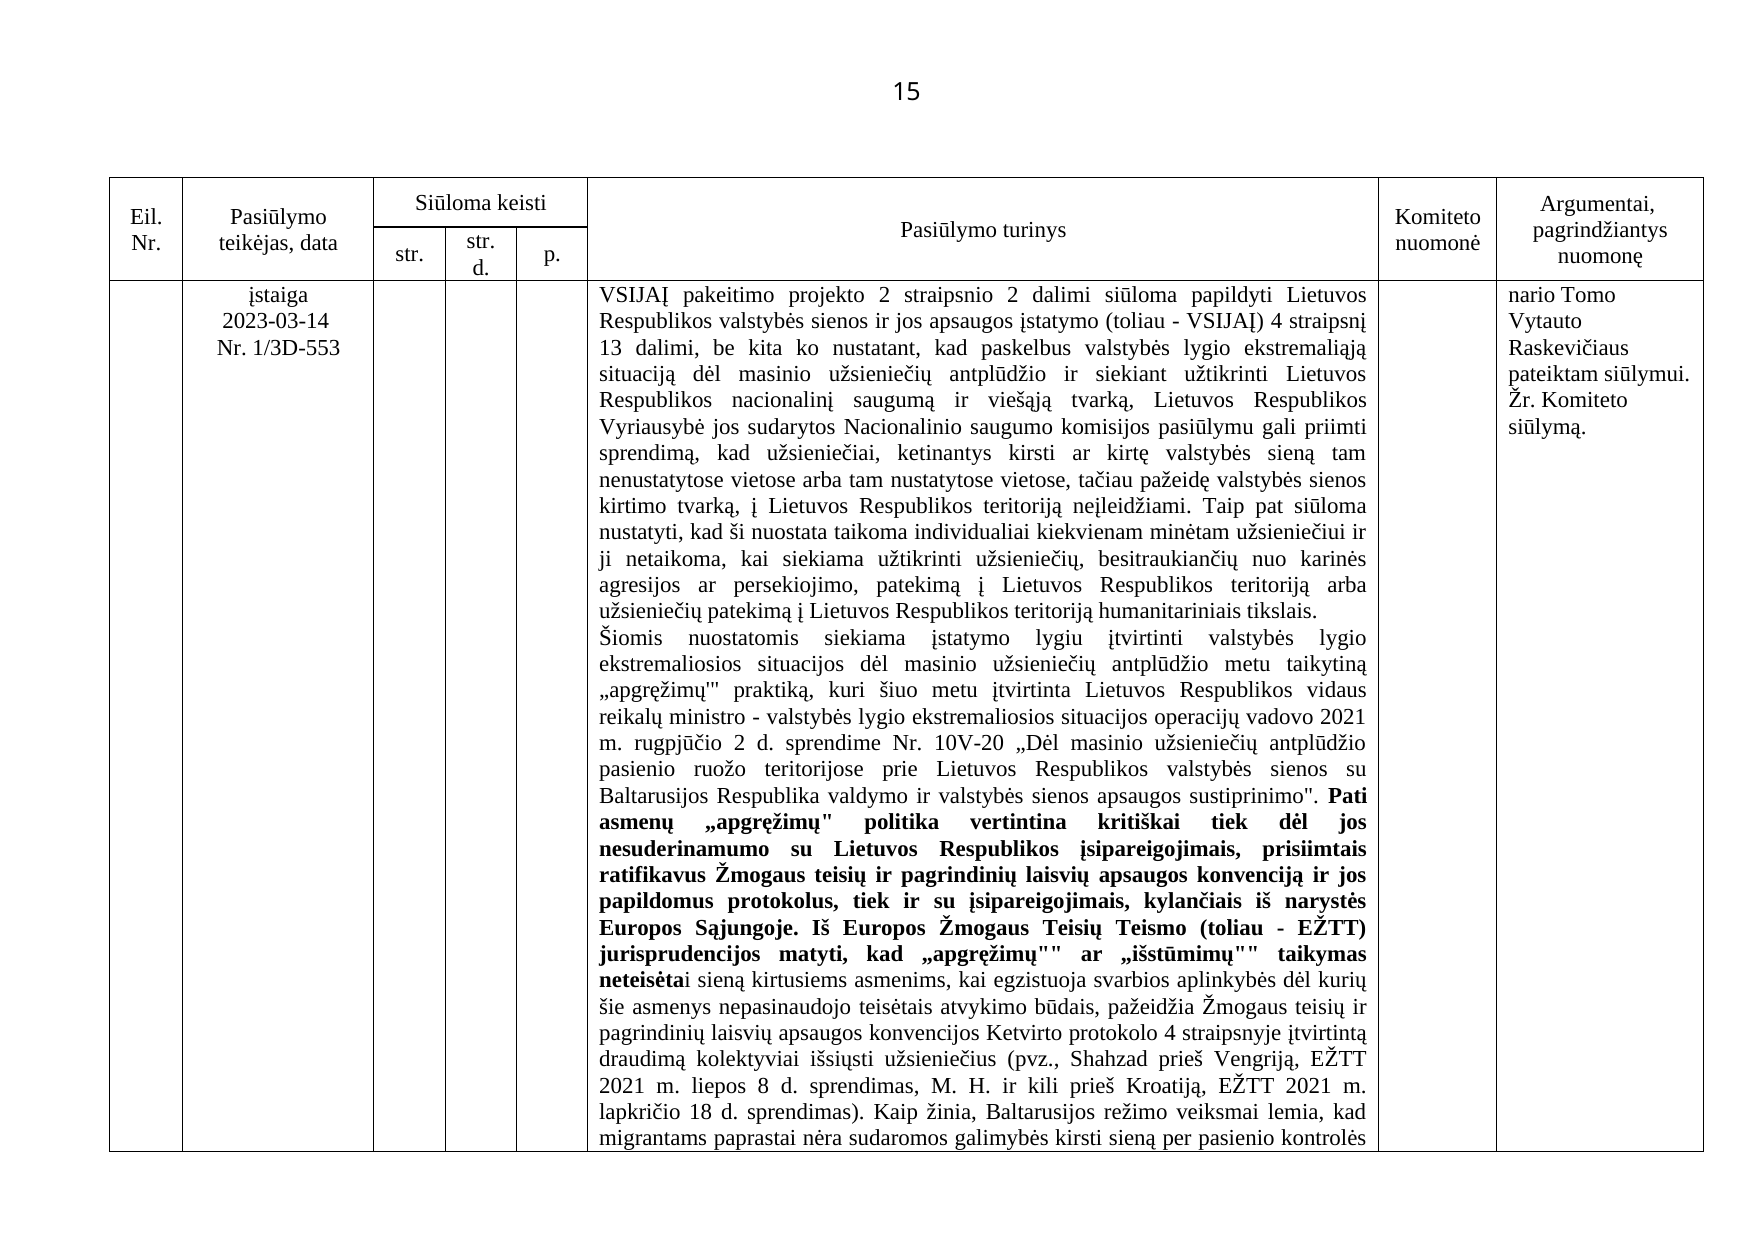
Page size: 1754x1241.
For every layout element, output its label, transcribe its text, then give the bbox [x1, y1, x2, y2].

table_cell [517, 281, 587, 1151]
table_cell str. d. [446, 228, 516, 280]
table_header Siūloma keisti [374, 178, 587, 226]
table_cell [446, 281, 516, 1151]
table_cell įstaiga 2023-03-14 Nr. 1/3D-553 [183, 281, 373, 1151]
table_header Argumentai, pagrindžiantys nuomonę [1497, 178, 1703, 280]
table_cell [1379, 281, 1496, 1151]
table_header Eil. Nr. [110, 178, 182, 280]
table_header Pasiūlymo teikėjas, data [183, 178, 373, 280]
table_header Pasiūlymo turinys [588, 178, 1378, 280]
table_cell [374, 281, 445, 1151]
table_header Komiteto nuomonė [1379, 178, 1496, 280]
table_cell nario Tomo Vytauto Raskevičiaus pateiktam siūlymui. Žr. Komiteto siūlymą. [1497, 281, 1703, 1151]
table_cell str. [374, 228, 445, 280]
table_cell p. [517, 228, 587, 280]
table_cell [110, 281, 182, 1151]
table_cell VSIJAĮ pakeitimo projekto 2 straipsnio 2 dalimi siūloma papildyti Lietuvos Respublikos valstybės sienos ir jos apsaugos įstatymo (toliau - VSIJAĮ) 4 straipsnį 13 dalimi, be kita ko nustatant, kad paskelbus valstybės lygio ekstremaliąją situaciją dėl masinio užsieniečių antplūdžio ir siekiant užtikrinti Lietuvos Respublikos nacionalinį saugumą ir viešąją tvarką, Lietuvos Respublikos Vyriausybė jos sudarytos Nacionalinio saugumo komisijos pasiūlymu gali priimti sprendimą, kad užsieniečiai, ketinantys kirsti ar kirtę valstybės sieną tam nenustatytose vietose arba tam nustatytose vietose, tačiau pažeidę valstybės sienos kirtimo tvarką, į Lietuvos Respublikos teritoriją neįleidžiami. Taip pat siūloma nustatyti, kad ši nuostata taikoma individualiai kiekvienam minėtam užsieniečiui ir ji netaikoma, kai siekiama užtikrinti užsieniečių, besitraukiančių nuo karinės agresijos ar persekiojimo, patekimą į Lietuvos Respublikos teritoriją arba užsieniečių patekimą į Lietuvos Respublikos teritoriją humanitariniais tikslais. Šiomis nuostatomis siekiama įstatymo lygiu įtvirtinti valstybės lygio ekstremaliosios situacijos dėl masinio užsieniečių antplūdžio metu taikytiną „apgręžimų'" praktiką, kuri šiuo metu įtvirtinta Lietuvos Respublikos vidaus reikalų ministro - valstybės lygio ekstremaliosios situacijos operacijų vadovo 2021 m. rugpjūčio 2 d. sprendime Nr. 10V-20 „Dėl masinio užsieniečių antplūdžio pasienio ruožo teritorijose prie Lietuvos Respublikos valstybės sienos su Baltarusijos Respublika valdymo ir valstybės sienos apsaugos sustiprinimo". Pati asmenų „apgręžimų" politika vertintina kritiškai tiek dėl jos nesuderinamumo su Lietuvos Respublikos įsipareigojimais, prisiimtais ratifikavus Žmogaus teisių ir pagrindinių laisvių apsaugos konvenciją ir jos papildomus protokolus, tiek ir su įsipareigojimais, kylančiais iš narystės Europos Sąjungoje. Iš Europos Žmogaus Teisių Teismo (toliau - EŽTT) jurisprudencijos matyti, kad „apgręžimų"" ar „išstūmimų"" taikymas neteisėtai sieną kirtusiems asmenims, kai egzistuoja svarbios aplinkybės dėl kurių šie asmenys nepasinaudojo teisėtais atvykimo būdais, pažeidžia Žmogaus teisių ir pagrindinių laisvių apsaugos konvencijos Ketvirto protokolo 4 straipsnyje įtvirtintą draudimą kolektyviai išsiųsti užsieniečius (pvz., Shahzad prieš Vengriją, EŽTT 2021 m. liepos 8 d. sprendimas, M. H. ir kili prieš Kroatiją, EŽTT 2021 m. lapkričio 18 d. sprendimas). Kaip žinia, Baltarusijos režimo veiksmai lemia, kad migrantams paprastai nėra sudaromos galimybės kirsti sieną per pasienio kontrolės [588, 281, 1378, 1151]
